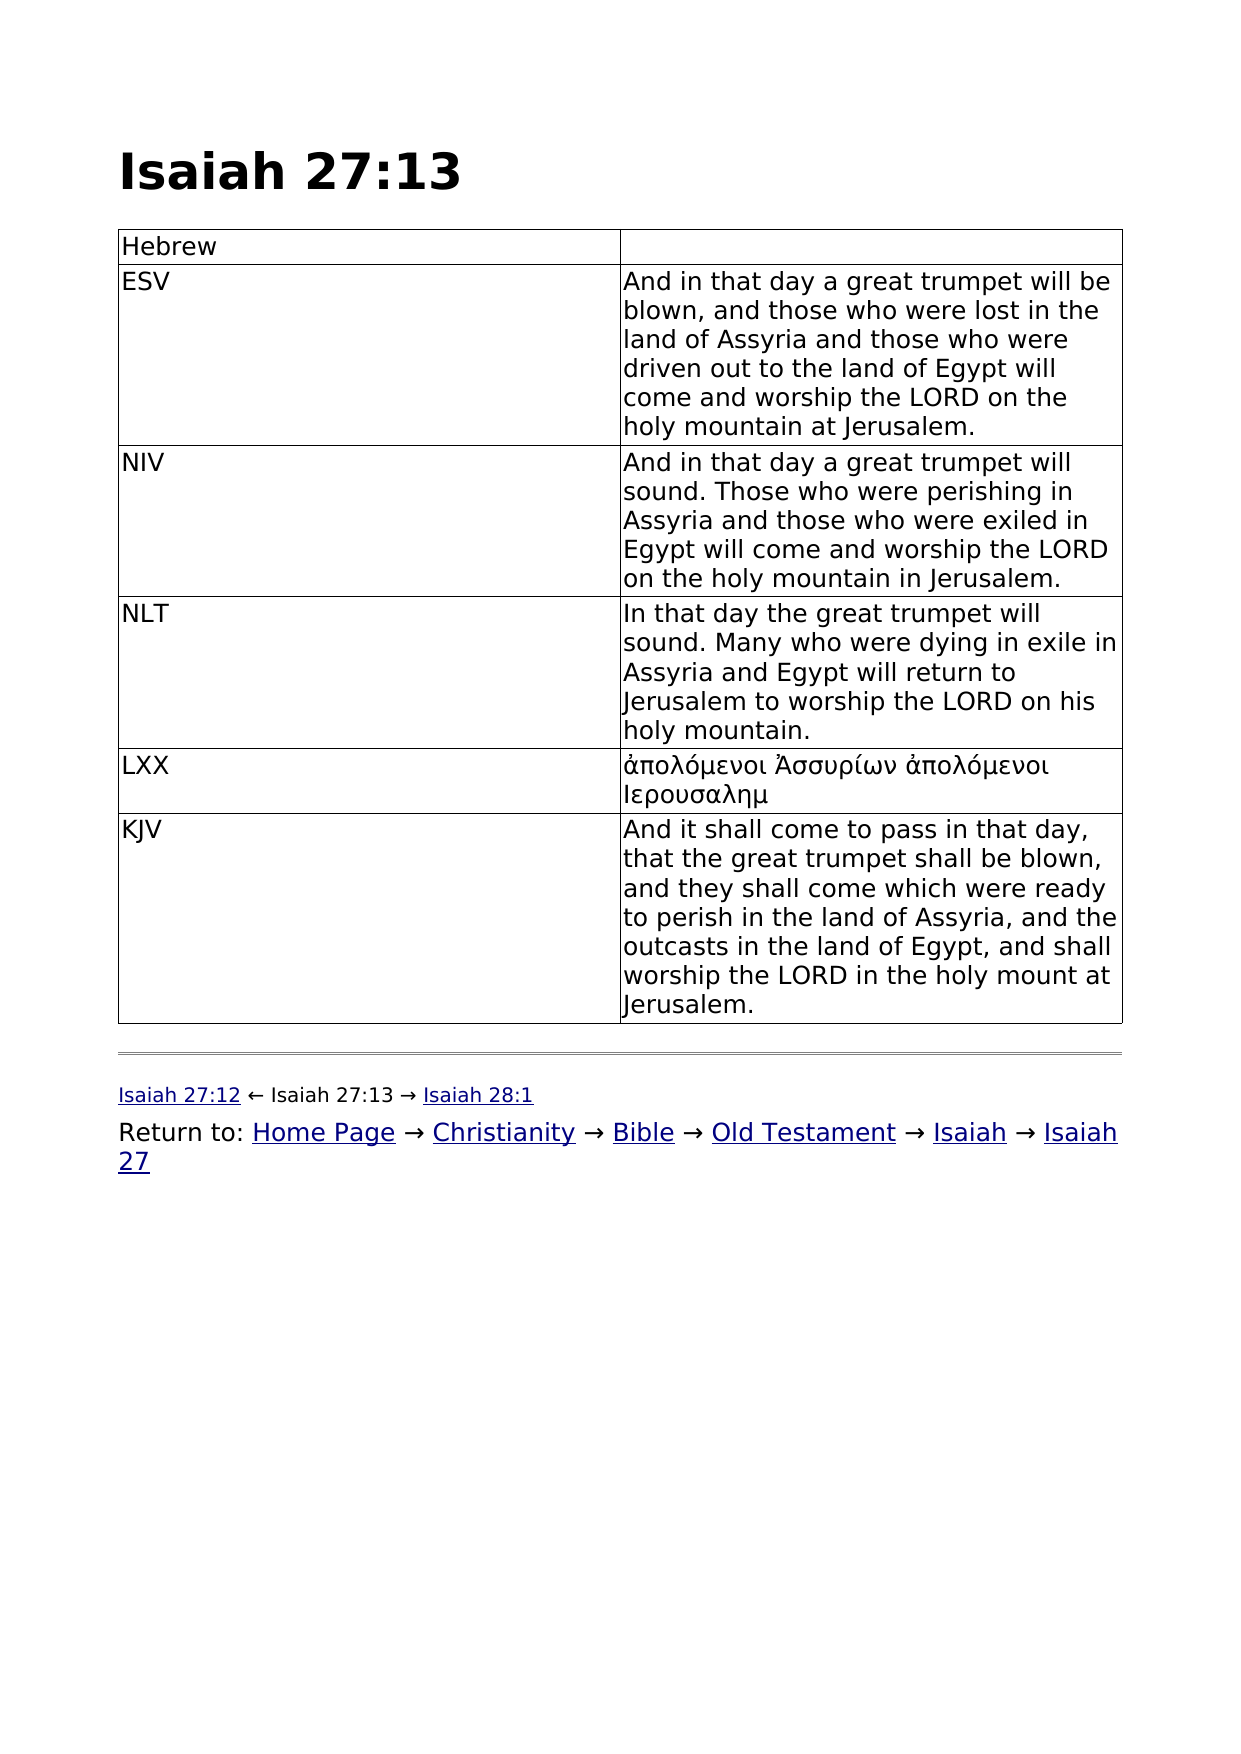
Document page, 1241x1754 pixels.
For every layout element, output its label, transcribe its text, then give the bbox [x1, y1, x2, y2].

table_cell In that day the great trumpet will sound. Many who were dying in exile in Assyria and Egypt will return to Jerusalem to worship the LORD on his holy mountain. [621, 597, 1122, 748]
subtitle Isaiah 27:13 [118, 143, 1122, 201]
table_cell NIV [119, 446, 620, 596]
table_cell And in that day a great trumpet will sound. Those who were perishing in Assyria and those who were exiled in Egypt will come and worship the LORD on the holy mountain in Jerusalem. [621, 446, 1122, 596]
table_cell KJV [119, 814, 620, 1023]
table_cell And in that day a great trumpet will be blown, and those who were lost in the land of Assyria and those who were driven out to the land of Egypt will come and worship the LORD on the holy mountain at Jerusalem. [621, 265, 1122, 445]
table_cell ἀπολόμενοι Ἀσσυρίων ἀπολόμενοι Ιερουσαλημ [621, 749, 1122, 812]
table_header [621, 230, 1122, 264]
table_cell NLT [119, 597, 620, 748]
text Isaiah 27:12 ← Isaiah 27:13 → Isaiah 28:1 [118, 1084, 1122, 1118]
text Return to: Home Page → Christianity → Bible → Old Testament → Isaiah → Isaiah 27 [118, 1118, 1122, 1176]
table_cell And it shall come to pass in that day, that the great trumpet shall be blown, and they shall come which were ready to perish in the land of Assyria, and the outcasts in the land of Egypt, and shall worship the LORD in the holy mount at Jerusalem. [621, 814, 1122, 1023]
table_cell ESV [119, 265, 620, 445]
table_header Hebrew [119, 230, 620, 264]
table_cell LXX [119, 749, 620, 812]
